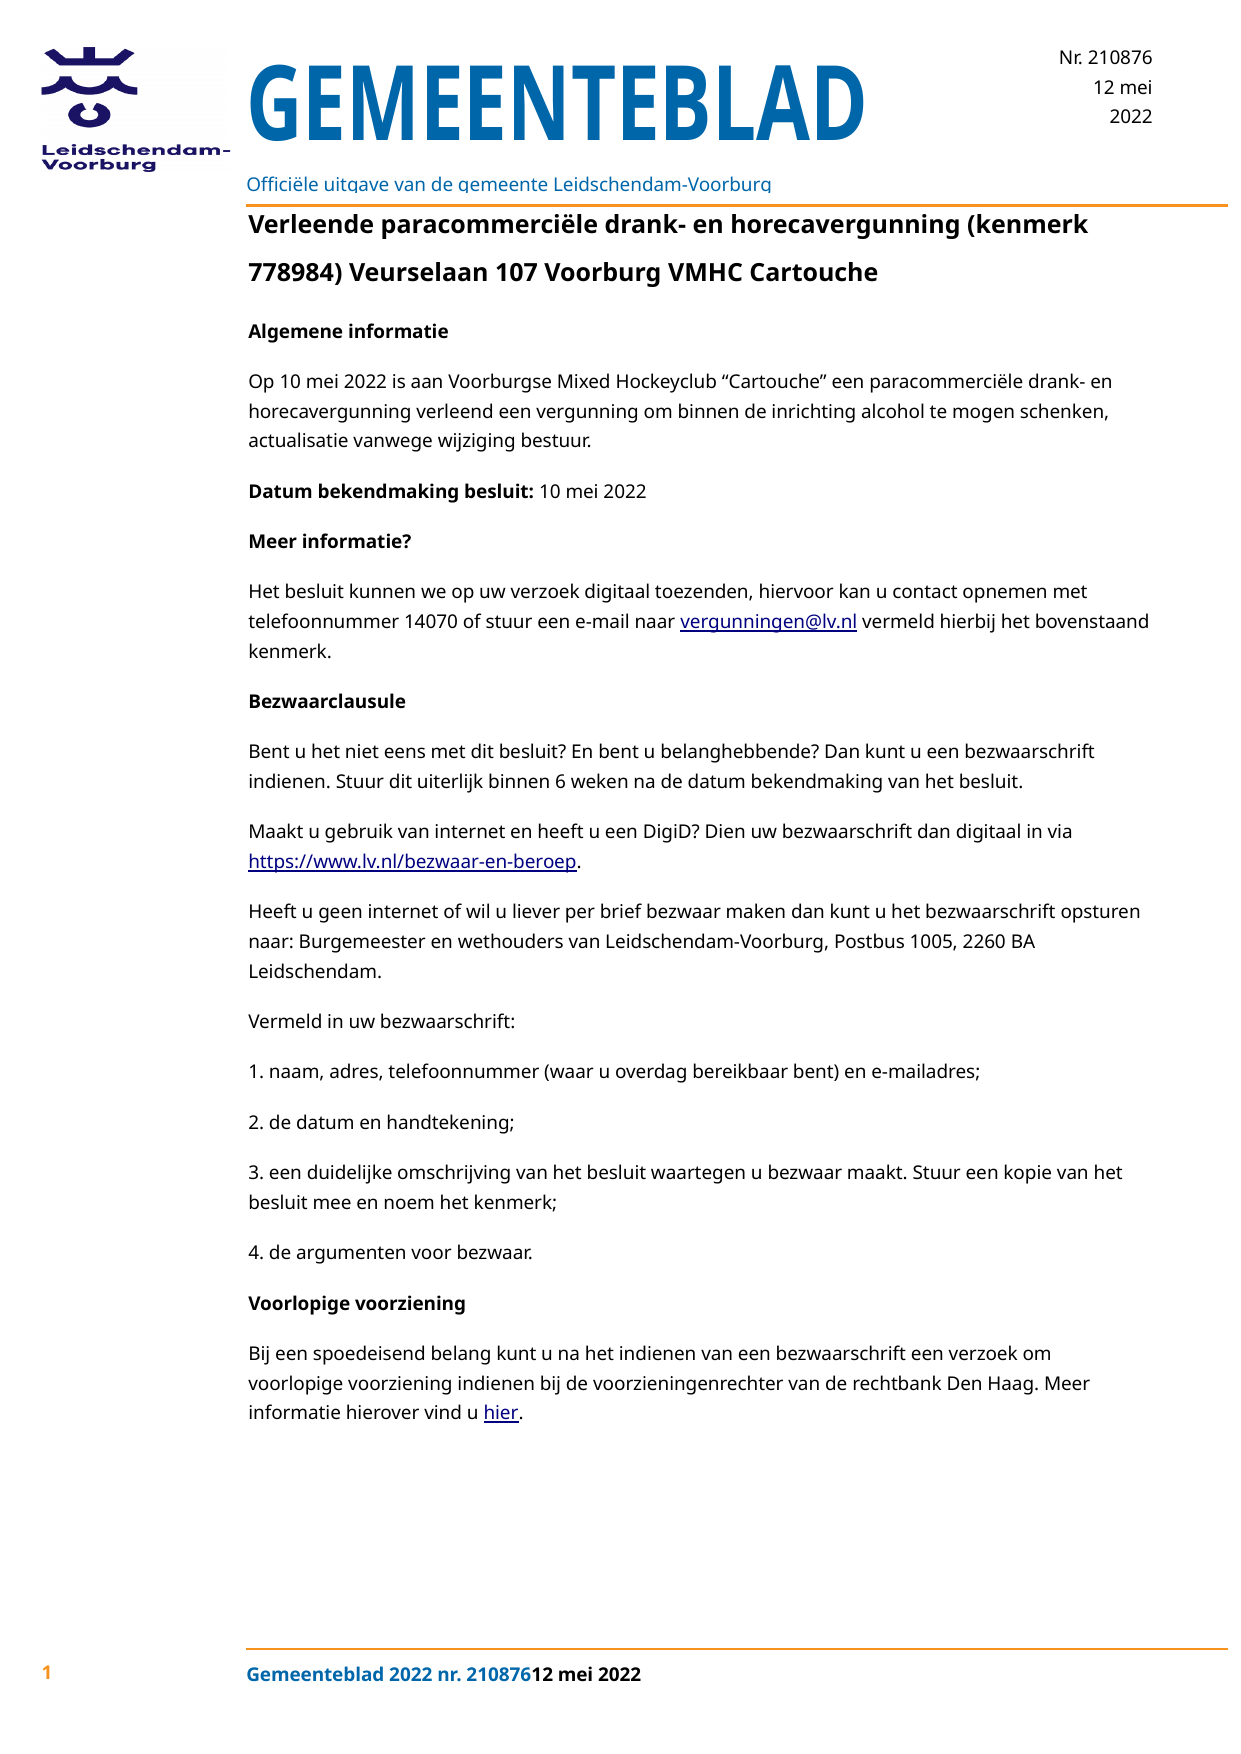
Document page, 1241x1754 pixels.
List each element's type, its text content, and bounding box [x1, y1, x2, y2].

text 2. de datum en handtekening; [248, 1109, 1152, 1135]
text Verleende paracommerciële drank- en horecavergunning (kenmerk 778984) Veurselaan 107 Voorburg VMHC Cartouche [248, 207, 1152, 288]
text 4. de argumenten voor bezwaar. [248, 1239, 1152, 1265]
text Meer informatie? [248, 528, 1152, 554]
text Datum bekendmaking besluit: 10 mei 2022 [248, 478, 1152, 504]
text Bezwaarclausule [248, 688, 1152, 714]
text 1. naam, adres, telefoonnummer (waar u overdag bereikbaar bent) en e-mailadres; [248, 1059, 1152, 1084]
text Voorlopige voorziening [248, 1290, 1152, 1316]
text Vermeld in uw bezwaarschrift: [248, 1008, 1152, 1034]
picture [41, 47, 231, 172]
text Het besluit kunnen we op uw verzoek digitaal toezenden, hiervoor kan u contact opnemen met telefoonnummer 14070 of stuur een e-mail naar vergunningen@lv.nl vermeld hierbij het bovenstaand kenmerk. [248, 579, 1152, 664]
text Algemene informatie [248, 318, 1152, 344]
text Maakt u gebruik van internet en heeft u een DigiD? Dien uw bezwaarschrift dan digitaal in via https://www.lv.nl/bezwaar-en-beroep. [248, 819, 1152, 874]
text Bij een spoedeisend belang kunt u na het indienen van een bezwaarschrift een verzoek om voorlopige voorziening indienen bij de voorzieningenrechter van de rechtbank Den Haag. Meer informatie hierover vind u hier. [248, 1340, 1152, 1425]
text Bent u het niet eens met dit besluit? En bent u belanghebbende? Dan kunt u een bezwaarschrift indienen. Stuur dit uiterlijk binnen 6 weken na de datum bekendmaking van het besluit. [248, 739, 1152, 794]
text Op 10 mei 2022 is aan Voorburgse Mixed Hockeyclub “Cartouche” een paracommerciële drank- en horecavergunning verleend een vergunning om binnen de inrichting alcohol te mogen schenken, actualisatie vanwege wijziging bestuur. [248, 368, 1152, 453]
text 3. een duidelijke omschrijving van het besluit waartegen u bezwaar maakt. Stuur een kopie van het besluit mee en noem het kenmerk; [248, 1159, 1152, 1215]
text Heeft u geen internet of wil u liever per brief bezwaar maken dan kunt u het bezwaarschrift opsturen naar: Burgemeester en wethouders van Leidschendam-Voorburg, Postbus 1005, 2260 BA Leidschendam. [248, 899, 1152, 984]
